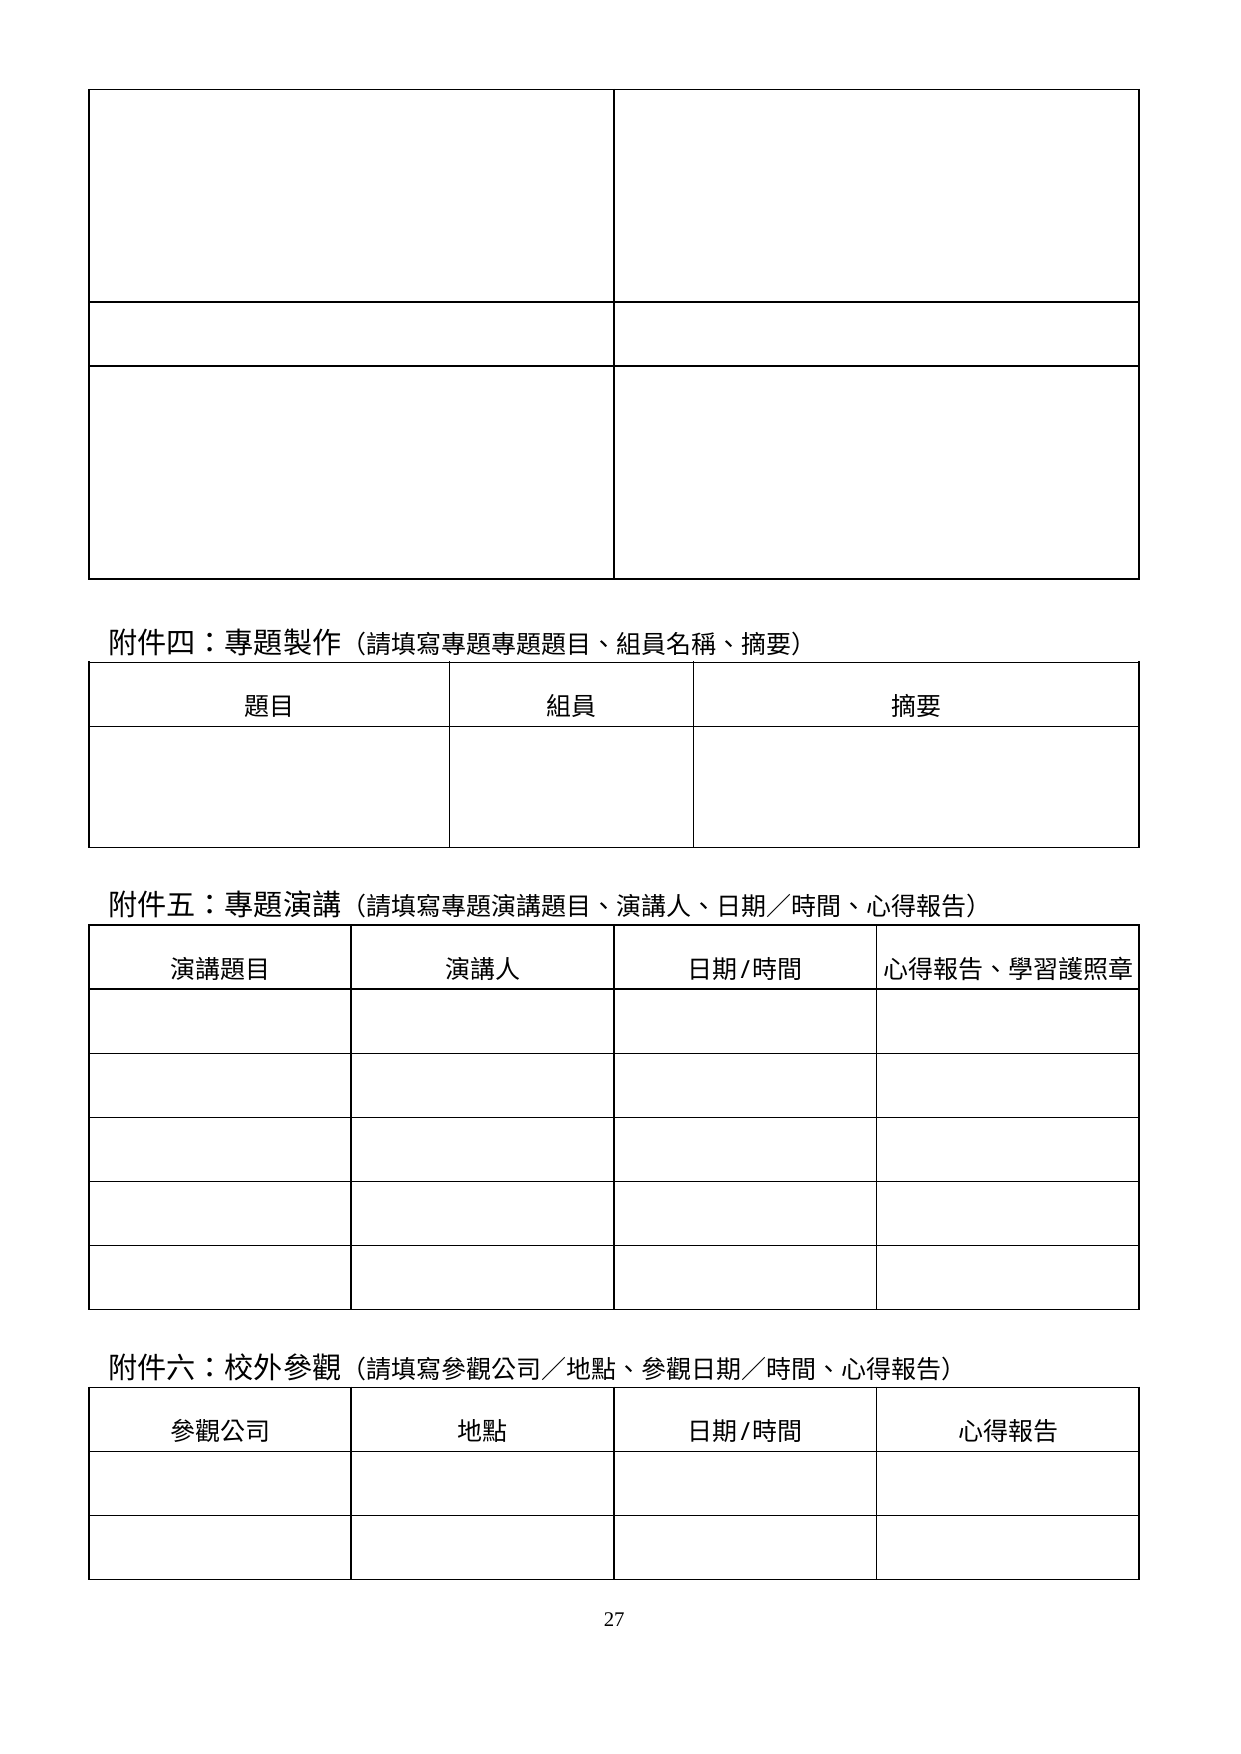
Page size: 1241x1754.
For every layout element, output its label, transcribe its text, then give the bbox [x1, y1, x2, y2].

table_cell [90, 1246, 350, 1309]
table_cell [90, 990, 350, 1052]
table_cell [615, 1452, 876, 1515]
table_cell [90, 1516, 350, 1579]
table_cell [615, 367, 1138, 578]
table_cell [615, 303, 1138, 365]
table_header 題目 [90, 663, 449, 726]
table_cell [90, 1452, 350, 1515]
table_cell [352, 1182, 613, 1244]
table_cell [877, 1118, 1138, 1181]
table_cell [877, 1246, 1138, 1309]
table_header 心得報告 [877, 1388, 1138, 1451]
table_header 組員 [450, 663, 693, 726]
table_cell [450, 727, 693, 846]
table_cell [877, 1182, 1138, 1244]
table_cell [615, 1118, 876, 1181]
table_header 演講人 [352, 926, 613, 988]
table_header 演講題目 [90, 926, 350, 988]
table_cell [615, 1246, 876, 1309]
text 附件五：專題演講（請填寫專題演講題目、演講人、日期／時間、心得報告） [108, 882, 1120, 924]
table_cell [352, 1118, 613, 1181]
table_cell [615, 990, 876, 1052]
text 附件四：專題製作（請填寫專題專題題目、組員名稱、摘要） [108, 619, 1120, 661]
table_cell [615, 90, 1138, 301]
table_cell [352, 1452, 613, 1515]
table_cell [90, 90, 613, 301]
table_header 摘要 [694, 663, 1138, 726]
table_cell [877, 1054, 1138, 1116]
table_cell [352, 1054, 613, 1116]
table_cell [352, 1246, 613, 1309]
table_cell [877, 1516, 1138, 1579]
text 附件六：校外參觀（請填寫參觀公司／地點、參觀日期／時間、心得報告） [108, 1344, 1120, 1387]
table_header 日期/時間 [615, 1388, 876, 1451]
table_cell [352, 1516, 613, 1579]
table_cell [615, 1054, 876, 1116]
table_cell [352, 990, 613, 1052]
table_cell [877, 990, 1138, 1052]
table_cell [90, 367, 613, 578]
table_cell [90, 1054, 350, 1116]
table_cell [90, 1182, 350, 1244]
table_cell [877, 1452, 1138, 1515]
table_cell [615, 1182, 876, 1244]
table_header 參觀公司 [90, 1388, 350, 1451]
table_header 日期/時間 [615, 926, 876, 988]
table_cell [615, 1516, 876, 1579]
table_header 心得報告、學習護照章 [877, 926, 1138, 988]
table_cell [694, 727, 1138, 846]
table_cell [90, 303, 613, 365]
table_header 地點 [352, 1388, 613, 1451]
table_cell [90, 1118, 350, 1181]
table_cell [90, 727, 449, 846]
